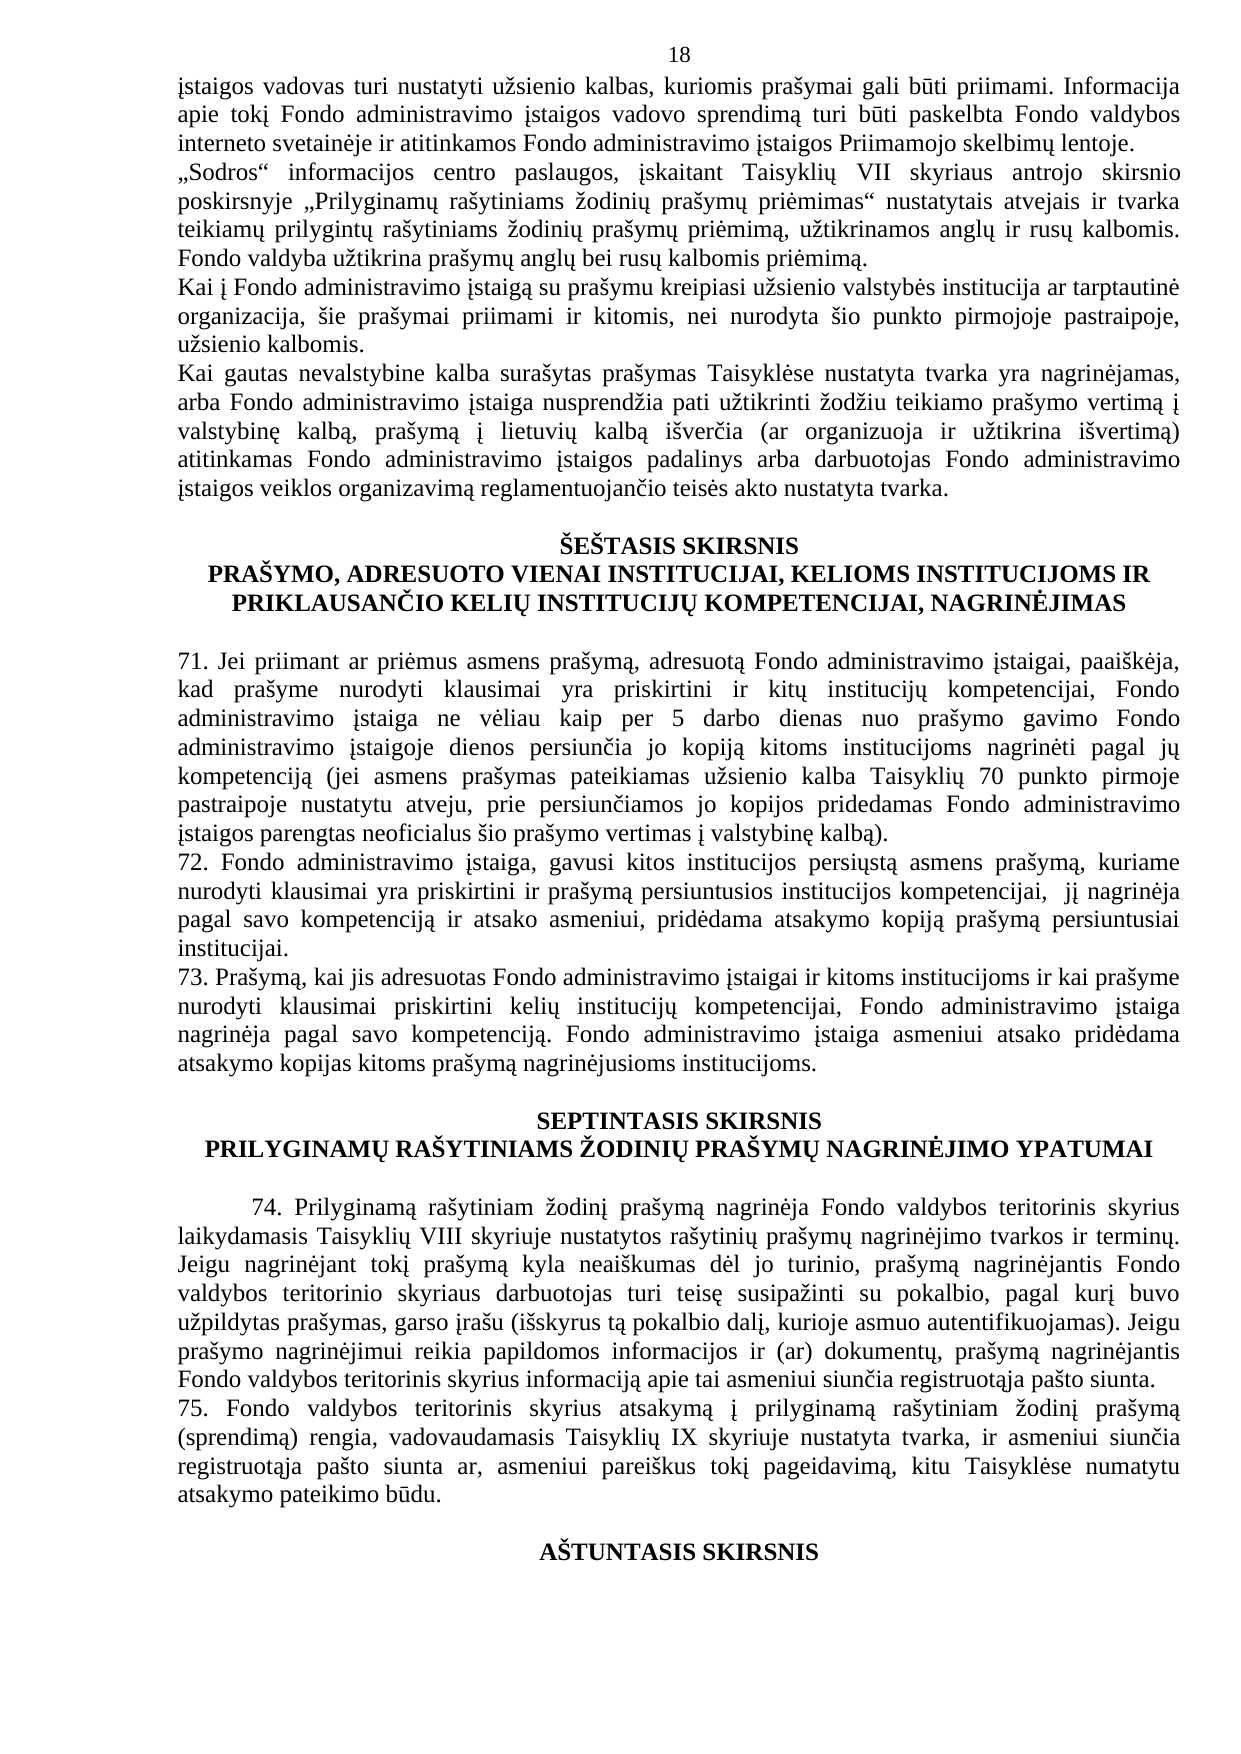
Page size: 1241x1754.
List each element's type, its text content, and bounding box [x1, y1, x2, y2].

text SEPTINTASIS SKIRSNIS [177, 1106, 1181, 1134]
text 71. Jei priimant ar priėmus asmens prašymą, adresuotą Fondo administravimo įstaigai, paaiškėja, kad prašyme nurodyti klausimai yra priskirtini ir kitų institucijų kompetencijai, Fondo administravimo įstaiga ne vėliau kaip per 5 darbo dienas nuo prašymo gavimo Fondo administravimo įstaigoje dienos persiunčia jo kopiją kitoms institucijoms nagrinėti pagal jų kompetenciją (jei asmens prašymas pateikiamas užsienio kalba Taisyklių 70 punkto pirmoje pastraipoje nustatytu atveju, prie persiunčiamos jo kopijos pridedamas Fondo administravimo įstaigos parengtas neoficialus šio prašymo vertimas į valstybinę kalbą). [177, 646, 1181, 847]
text PRILYGINAMŲ RAŠYTINIAMS ŽODINIŲ PRAŠYMŲ NAGRINĖJIMO YPATUMAI [177, 1134, 1181, 1163]
text „Sodros“ informacijos centro paslaugos, įskaitant Taisyklių VII skyriaus antrojo skirsnio poskirsnyje „Prilyginamų rašytiniams žodinių prašymų priėmimas“ nustatytais atvejais ir tvarka teikiamų prilygintų rašytiniams žodinių prašymų priėmimą, užtikrinamos anglų ir rusų kalbomis. Fondo valdyba užtikrina prašymų anglų bei rusų kalbomis priėmimą. [177, 157, 1181, 272]
text 74. Prilyginamą rašytiniam žodinį prašymą nagrinėja Fondo valdybos teritorinis skyrius laikydamasis Taisyklių VIII skyriuje nustatytos rašytinių prašymų nagrinėjimo tvarkos ir terminų. Jeigu nagrinėjant tokį prašymą kyla neaiškumas dėl jo turinio, prašymą nagrinėjantis Fondo valdybos teritorinio skyriaus darbuotojas turi teisę susipažinti su pokalbio, pagal kurį buvo užpildytas prašymas, garso įrašu (išskyrus tą pokalbio dalį, kurioje asmuo autentifikuojamas). Jeigu prašymo nagrinėjimui reikia papildomos informacijos ir (ar) dokumentų, prašymą nagrinėjantis Fondo valdybos teritorinis skyrius informaciją apie tai asmeniui siunčia registruotąja pašto siunta. [177, 1192, 1181, 1393]
text Kai gautas nevalstybine kalba surašytas prašymas Taisyklėse nustatyta tvarka yra nagrinėjamas, arba Fondo administravimo įstaiga nusprendžia pati užtikrinti žodžiu teikiamo prašymo vertimą į valstybinę kalbą, prašymą į lietuvių kalbą išverčia (ar organizuoja ir užtikrina išvertimą) atitinkamas Fondo administravimo įstaigos padalinys arba darbuotojas Fondo administravimo įstaigos veiklos organizavimą reglamentuojančio teisės akto nustatyta tvarka. [177, 358, 1181, 502]
text Kai į Fondo administravimo įstaigą su prašymu kreipiasi užsienio valstybės institucija ar tarptautinė organizacija, šie prašymai priimami ir kitomis, nei nurodyta šio punkto pirmojoje pastraipoje, užsienio kalbomis. [177, 272, 1181, 358]
text ŠEŠTASIS SKIRSNIS [177, 531, 1181, 559]
text įstaigos vadovas turi nustatyti užsienio kalbas, kuriomis prašymai gali būti priimami. Informacija apie tokį Fondo administravimo įstaigos vadovo sprendimą turi būti paskelbta Fondo valdybos interneto svetainėje ir atitinkamos Fondo administravimo įstaigos Priimamojo skelbimų lentoje. [177, 71, 1181, 157]
text AŠTUNTASIS SKIRSNIS [177, 1537, 1181, 1566]
text 72. Fondo administravimo įstaiga, gavusi kitos institucijos persiųstą asmens prašymą, kuriame nurodyti klausimai yra priskirtini ir prašymą persiuntusios institucijos kompetencijai, jį nagrinėja pagal savo kompetenciją ir atsako asmeniui, pridėdama atsakymo kopiją prašymą persiuntusiai institucijai. [177, 847, 1181, 962]
text 75. Fondo valdybos teritorinis skyrius atsakymą į prilyginamą rašytiniam žodinį prašymą (sprendimą) rengia, vadovaudamasis Taisyklių IX skyriuje nustatyta tvarka, ir asmeniui siunčia registruotąja pašto siunta ar, asmeniui pareiškus tokį pageidavimą, kitu Taisyklėse numatytu atsakymo pateikimo būdu. [177, 1393, 1181, 1508]
text 73. Prašymą, kai jis adresuotas Fondo administravimo įstaigai ir kitoms institucijoms ir kai prašyme nurodyti klausimai priskirtini kelių institucijų kompetencijai, Fondo administravimo įstaiga nagrinėja pagal savo kompetenciją. Fondo administravimo įstaiga asmeniui atsako pridėdama atsakymo kopijas kitoms prašymą nagrinėjusioms institucijoms. [177, 962, 1181, 1077]
text PRAŠYMO, ADRESUOTO VIENAI INSTITUCIJAI, KELIOMS INSTITUCIJOMS IR PRIKLAUSANČIO KELIŲ INSTITUCIJŲ KOMPETENCIJAI, NAGRINĖJIMAS [177, 559, 1181, 617]
